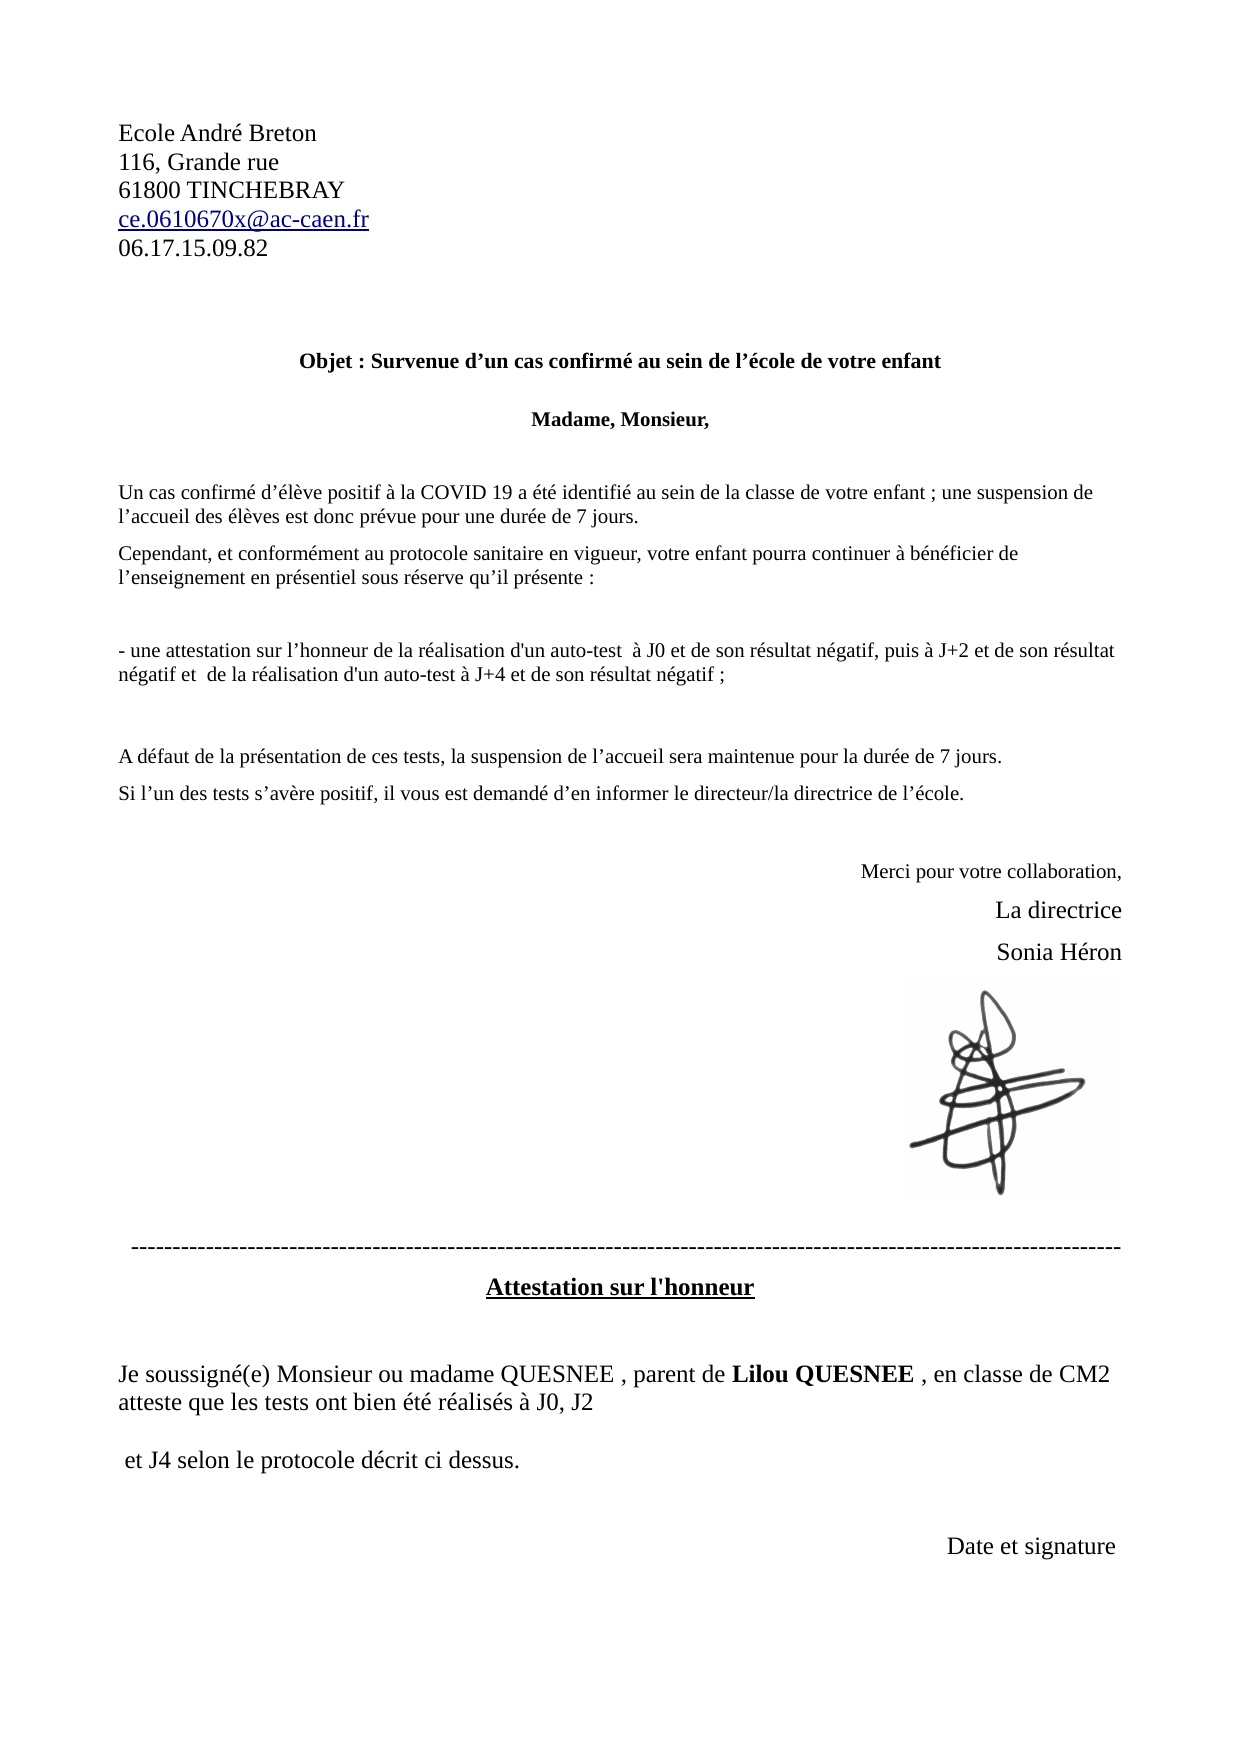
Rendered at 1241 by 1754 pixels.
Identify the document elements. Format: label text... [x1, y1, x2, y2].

text ----------------------------------------------------------------------------------------------------------------------- [118, 978, 1122, 1260]
text Cependant, et conformément au protocole sanitaire en vigueur, votre enfant pourra continuer à bénéficier de l’enseignement en présentiel sous réserve qu’il présente : [118, 541, 1122, 589]
text ce.0610670x@ac-caen.fr [118, 204, 1122, 233]
text A défaut de la présentation de ces tests, la suspension de l’accueil sera maintenue pour la durée de 7 jours. [118, 744, 1122, 768]
text - une attestation sur l’honneur de la réalisation d'un auto-test à J0 et de son résultat négatif, puis à J+2 et de son résultat négatif et de la réalisation d'un auto-test à J+4 et de son résultat négatif ; [118, 638, 1122, 686]
text Merci pour votre collaboration, [118, 859, 1122, 883]
text 61800 TINCHEBRAY [118, 176, 1122, 204]
text Attestation sur l'honneur [118, 1272, 1122, 1301]
text Date et signature [118, 1531, 1122, 1560]
text 06.17.15.09.82 [118, 233, 1122, 262]
text Sonia Héron [118, 937, 1122, 965]
text La directrice [118, 895, 1122, 924]
text Ecole André Breton [118, 118, 1122, 147]
text 116, Grande rue [118, 147, 1122, 176]
text Je soussigné(e) Monsieur ou madame QUESNEE , parent de Lilou QUESNEE , en classe de CM2 atteste que les tests ont bien été réalisés à J0, J2 [118, 1359, 1122, 1416]
text Objet : Survenue d’un cas confirmé au sein de l’école de votre enfant Madame, Monsieur, [118, 348, 1122, 431]
text Un cas confirmé d’élève positif à la COVID 19 a été identifié au sein de la classe de votre enfant ; une suspension de l’accueil des élèves est donc prévue pour une durée de 7 jours. [118, 480, 1122, 528]
text Si l’un des tests s’avère positif, il vous est demandé d’en informer le directeur/la directrice de l’école. [118, 781, 1122, 805]
text et J4 selon le protocole décrit ci dessus. [118, 1445, 1122, 1474]
